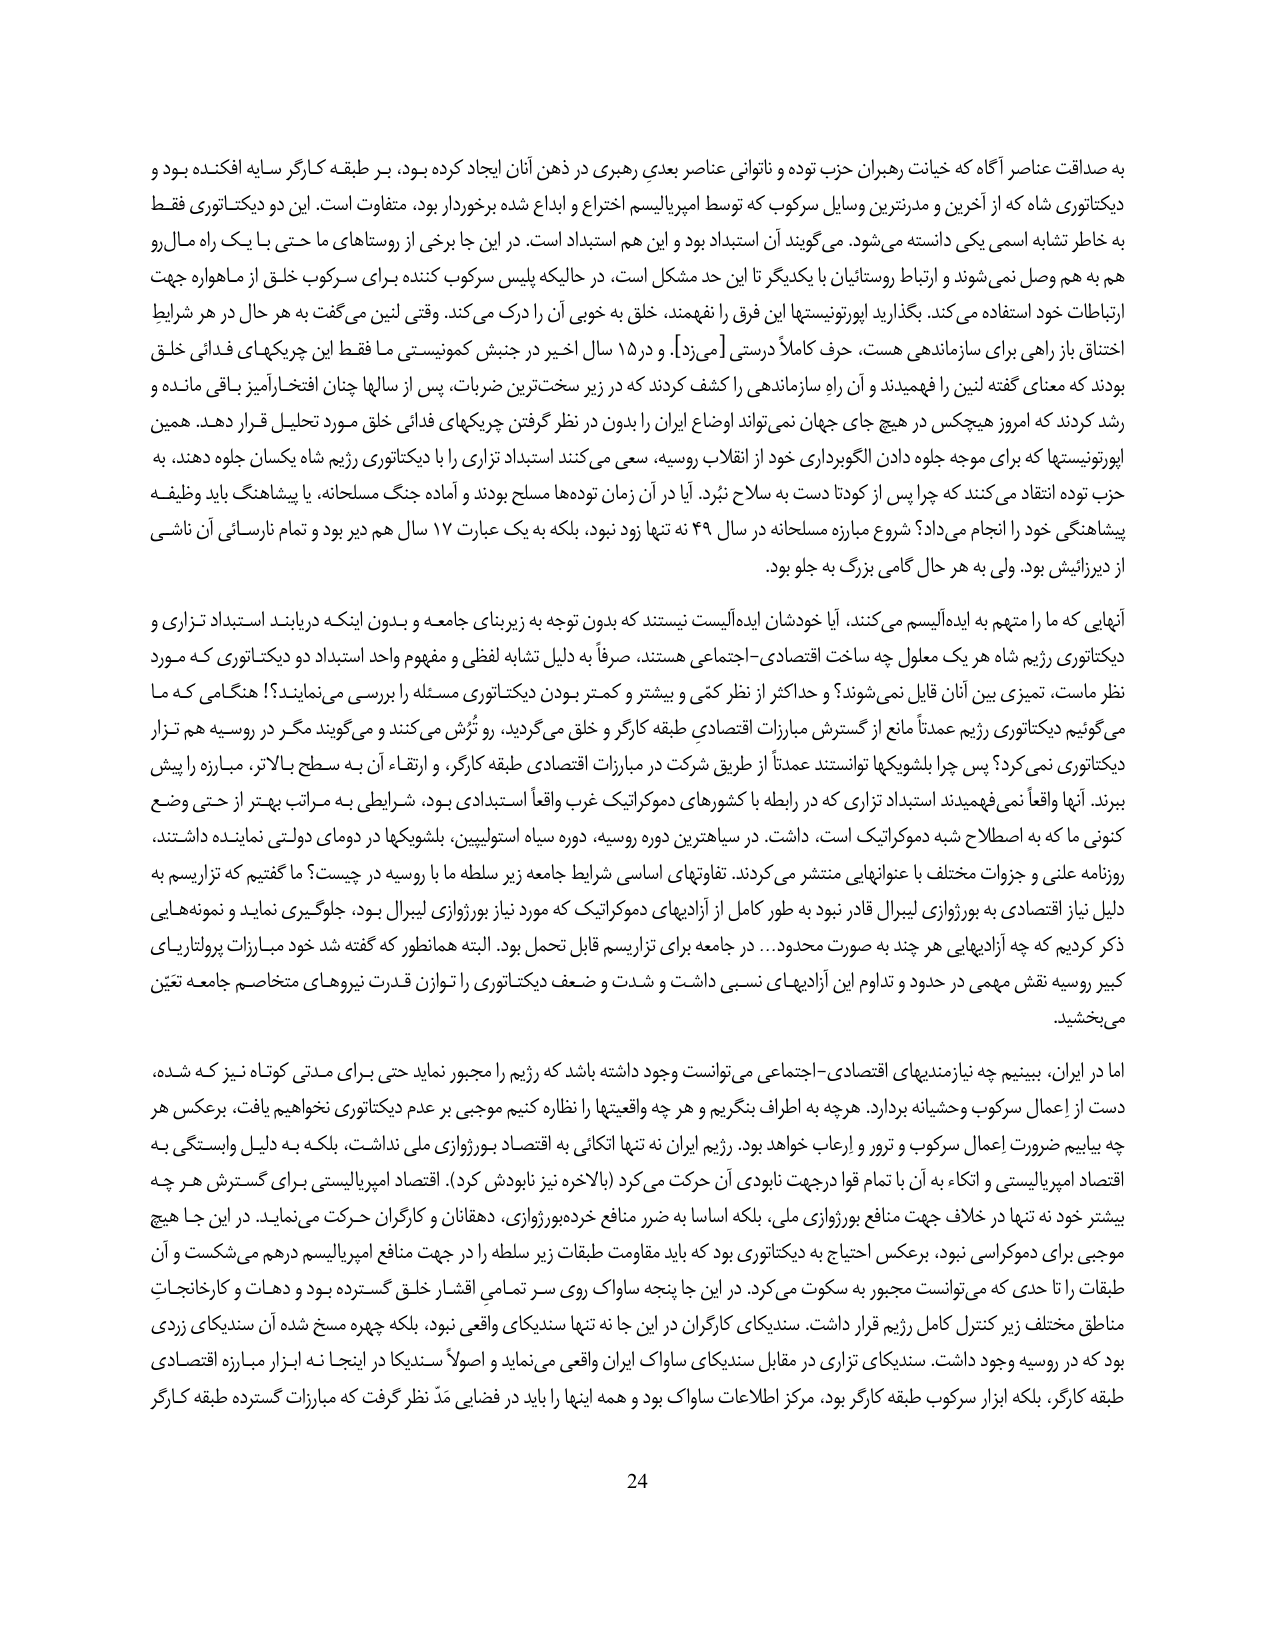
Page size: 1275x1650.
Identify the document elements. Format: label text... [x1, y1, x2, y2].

text اما در ایران، ببینیم چه نیازمندیهای اقتصادی-اجتماعی می‌توانست وجود داشته باشد که رژیم را مجبور نماید حتی برای مدتی کوتاه نیز که شده، دست از اِعمال سرکوب وحشیانه بردارد. هرچه به اطراف بنگریم و هر چه واقعیتها را نظاره کنیم موجبی بر عدم دیکتاتوری نخواهیم یافت، برعکس هر چه بیابیم ضرورت اِعمال سرکوب و ترور و اِرعاب خواهد بود. رژیم ایران نه تنها اتکائی به اقتصاد بورژوازی ملی نداشت، بلکه به دلیل وابستگی به اقتصاد امپریالیستی و اتکاء به آن با تمام قوا درجهت نابودی آن حرکت می‌کرد (بالاخره نیز نابودش کرد). اقتصاد امپریالیستی برای گسترش هر چه بیشتر خود نه تنها در خلاف جهت منافع بورژوازی ملی، بلکه اساسا به ضرر منافع خرده‌‌‌بورژوازی، دهقانان و کارگران حرکت می‌نماید. در این جا هیچ موجبی برای دموکراسی نبود، برعکس احتیاج به دیکتاتوری بود که باید مقاومت طبقات زیر سلطه را در جهت منافع امپریالیسم درهم می‌شکست و آن طبقات را تا حدی که می‌توانست مجبور به سکوت می‌کرد. در این جا پنجه ساواک روی سر تمامی‌ِ اقشار خلق گسترده بود و دهات و کارخانجاتِ مناطق مختلف زیر کنترل کامل رژیم قرار داشت. سندیکای کارگران در این جا نه تنها سندیکای واقعی نبود، بلکه چهره مسخ شده آن سندیکای زردی بود که در روسیه وجود داشت. سندیکای تزاری در مقابل سندیکای ساواک ایران واقعی می‌نماید و اصولاً سندیکا در اینجا نه ابزار مبارزه اقتصادی طبقه کارگر، بلکه ابزار سرکوب طبقه کارگر بود، مرکز اطلاعات ساواک بود و همه اینها را باید در فضایی مَدّ نظر گرفت که مبارزات گسترده طبقه کارگر و توده‌های خلق ما با رژیم، شکست خورده و توده‌ها ذهنیت تلخ خیانت و سازشکاری رهبرانشان را با خود داشتند، امری که بدبینی و دلسردی از مبارزه را در آنها بوجود آورده و دست رژیم را در اِعمال دیکتاتوری باز می‌گذاشت. این جاست که وقتی مبارزه باید جریان یابد، در دو شرایط متفاوت، اَشکال و مسیر متفاوت می‌پیماید. در روسیه اعتصابات کارگری خود‌به‌خود گسترش دارد، حتی از درون این اعتصابات محافل کارگری بوجود می‌آید. به علت جنبش توده‌ای، شرایط اختناق تزاری هرچه هم بود باز روشنفکران انقلابی امکان تماس با توده‌های کارگری را دارا بودند. محافل روشنفکری-کارگری گسترش می‌یابد و از این طریق بردن آگاهی سوسیالیستی به درون طبقه کارگر و شرکت در مبارزات طبقه کارگر و ارتقاء آن کاملا امکان پذیر و اساساً کار اصلی روشنفکران کمونیست را تشکیل می‌دهد. اما در ایران تصویر واقعی که رفیق پویان از شرایط آن روز جامعه ما ارائه می‌دهد، چنین است: [150, 1053, 1125, 1415]
text آنهایی که ما را متهم به ایده‌آلیسم می‌کنند، آیا خودشان ایده‌آلیست نیستند که بدون توجه به زیربنای جامعه و بدون اینکه دریابند استبداد تزاری و دیکتاتوری رژیم شاه هر یک معلول چه ساخت اقتصادی-اجتماعی هستند، صرفاً به دلیل تشابه لفظی و مفهوم واحد استبداد دو دیکتاتوری که مورد نظر ماست، تمیزی بین آنان قایل نمی‌شوند؟ و حداکثر از نظر کمّی و بیشتر و کمتر بودن دیکتاتوری مسئله را بررسی می‌نمایند؟! هنگامی که ما می‌گوئیم دیکتاتوری رژیم عمدتاً مانع از گسترش مبارزات اقتصادیِ طبقه کارگر و خلق می‌گردید، رو تُرُش می‌کنند و می‌گویند مگر در روسیه هم تزار دیکتاتوری نمی‌کرد؟ پس چرا بلشویکها توانستند عمدتاً از طریق شرکت در مبارزات اقتصادی طبقه کارگر، و ارتقاء آن به سطح بالاتر، مبارزه را پیش ببرند. آنها واقعاً نمی‌فهمیدند استبداد تزاری که در رابطه با کشورهای دموکراتیک غرب واقعاً استبدادی بود، شرایطی به مراتب بهتر از حتی وضع کنونی ما که به اصطلاح شبه دموکراتیک است، داشت. در سیاهترین دوره روسیه، دوره سیاه استولیپین، بلشویکها در دومای دولتی نماینده داشتند، روزنامه علنی و جزوات مختلف با عنوانهایی منتشر می‌کردند. تفاوتهای اساسی شرایط جامعه زیر سلطه ما با روسیه در چیست؟ ما گفتیم که تزاریسم به دلیل نیاز اقتصادی به بورژوازی لیبرال قادر نبود به طور کامل از آزادیهای دموکراتیک که مورد نیاز بورژوازی لیبرال بود، جلوگیری نماید و نمونه‌هایی ذکر کردیم که چه آزادیهایی هر چند به صورت محدود… در جامعه برای تزاریسم قابل تحمل بود. البته همانطور که گفته شد خود مبارزات پرولتاریای کبیر روسیه نقش مهمی در حدود و تداوم این آزادیهای نسبی داشت و شدت و ضعف دیکتاتوری را توازن قدرت نیروهای متخاصم جامعه تعَیّن می‌بخشید. [150, 602, 1125, 1035]
text اساساً شیوه اصلی مبارزه در رابطه با شرایط اقتصادی-اجتماعی و تاریخی تعیین می‌شود و ما در بالا با ذکر ارتباط شیوه اصلی مبارزه با مسئله چگونگی در هم شکستن ارتش‌ِ طبقه حاکمه دچار تناقض گویی نشدیم، بلکه مسئله را از زوایای مختلف مورد بررسی قرار دادیم. همانطور که تلویحاً بیان شد، ماهیت وجود ارتش را ساخت اقتصادی-اجتماعی جامعه تعیین می‌کند. میهن ما زیر سلطه امپریالیسم است. روسیه نبود. تزاریسم و استبداد سیاهِ روسیه همان دیکتاتوری بورژوازی وابسته ایران نیست که صدها بار سیاهتر از استبداد تزار و همطراز خشونت فاشیسم هیتلری است. ساخت اقتصادی-اجتماعی روسیه امکان اِعمال چنان دیکتاتوری را به تزار نمی‌داد. در آن جا بورژوازی بومی به عنوان یک طبقه و با قدرت اقتصادی مربوط به خود در مقابل تزار ایستاده بود و خواهان دموکراسی و آزادی به مفهوم خودش بود (بورژوازی لیبرال) و تزار به دلیل وابستگی به اقتصاد بورژوازی هر چند که از به قدرت رسیدن آن طبقه به شدت جلوگیری می‌نمود، ولی نمی‌توانست بساط دیکتاتوری طبقه خود را کاملاً در جامعه بگستراند. در آن جا خود‌مختاری مناطق روستائی با اراده ملاکین بورژوا به رسمیت شناخته می‌شد و مبارزه بر سر کم و بیش بودن آزادی دور می‌زد. در مرحله‌ای از تاریخ روسیه تشکیل سندیکای کارگران آزاد اعلام می‌شود. درست است که در این سندیکاها عوامل ارتجاعی سعی درگمراه ساختن کارگران داشتند، درست است که جاسوسان تزار همواره در کمین کارگران فعال می‌نشستند و آگاه‌ترین و مبارزترین آنها را شکار می‌کردند و یا از طریق آنها سعی می‌کردند در سازمانهای سیاسی نفوذ کنند، ولی بالاخره شرایط جامعه چنان بود که سندیکا تشکیل می‌شد و کارگران در آن فعالیت می‌کردند. اپورتونیستها می‌گویند اگر ما استبداد داشتیم، روسیهٔ زمان تزار هم به قول لنین استبدادی بود، ولی اینها نمی‌خواهند دریابند چگونه موازنه قوا بین نیروی طبقه کارگر روس که از سابقه و تجارب مبارزاتی طولانی برخوردار بود و استبداد فئودالی تزار، با موازنه قوا بین پرولتاریای کشورمان که عمدتاً تازه از روستا آمده و در شرایطی به صف پرولتاریا پیوسته که پرولتاریای ما فاقد هر گونه تشکل طبقاتی بوده و رکود و خَمودِ حاصل از شکست مبارزات گذشته و ناباوری نسبت به صداقت عناصر آگاه که خیانت رهبران حزب توده و ناتوانی عناصر بعدیِ رهبری در ذهن آنان ایجاد کرده بود، بر طبقه کارگر سایه افکنده بود و دیکتاتوری شاه که از آخرین و مدرنترین وسایل سرکوب که توسط امپریالیسم اختراع و ابداع شده برخوردار بود، متفاوت است. این دو دیکتاتوری فقط به خاطر تشابه اسمی یکی دانسته می‌شود. می‌گویند آن استبداد بود و این هم استبداد است. در این جا برخی از روستاهای ما حتی با یک راه مال‌رو هم به هم وصل نمی‌شوند و ارتباط روستائیان با یکدیگر تا این حد مشکل است، در حالیکه پلیس سرکوب کننده برای سرکوب خلق از ماهواره جهت ارتباطات خود استفاده می‌کند. بگذارید اپورتونیستها این فرق را نفهمند، خلق به خوبی آن را درک می‌کند. وقتی لنین می‌گفت به هر حال در هر شرایطِ اختناق باز راهی برای سازماندهی هست، حرف کاملاً درستی [می‌زد]. و در۱۵ سال اخیر در جنبش کمونیستی ما فقط این چریکهای فدائی خلق بودند که معنای گفته لنین را فهمیدند و آن راهِ سازماندهی را کشف کردند که در زیر سخت‌ترین ضربات، پس از سالها چنان افتخارآمیز باقی مانده و رشد کردند که امروز هیچکس در هیچ جای جهان نمی‌تواند اوضاع ایران را بدون در نظر گرفتن چریکهای فدائی خلق مورد تحلیل قرار دهد. همین اپورتونیستها که برای موجه جلوه دادن الگوبرداری خود از انقلاب روسیه، سعی می‌کنند استبداد تزاری را با دیکتاتوری رژیم شاه یکسان جلوه دهند، به حزب توده انتقاد می‌کنند که چرا پس از کودتا دست به سلاح نبُرد. آیا در آن زمان توده‌ها مسلح بودند و آماده جنگ مسلحانه، یا پیشاهنگ باید وظیفه پیشاهنگی خود را انجام می‌داد؟ شروع مبارزه مسلحانه در سال ۴٩ نه تنها زود نبود، بلکه به یک عبارت ۱۷ سال هم دیر بود و تمام نارسائی آن ناشی از دیر‌زائیش بود. ولی به هر حال گامی بزرگ به جلو بود. [150, 150, 1125, 584]
